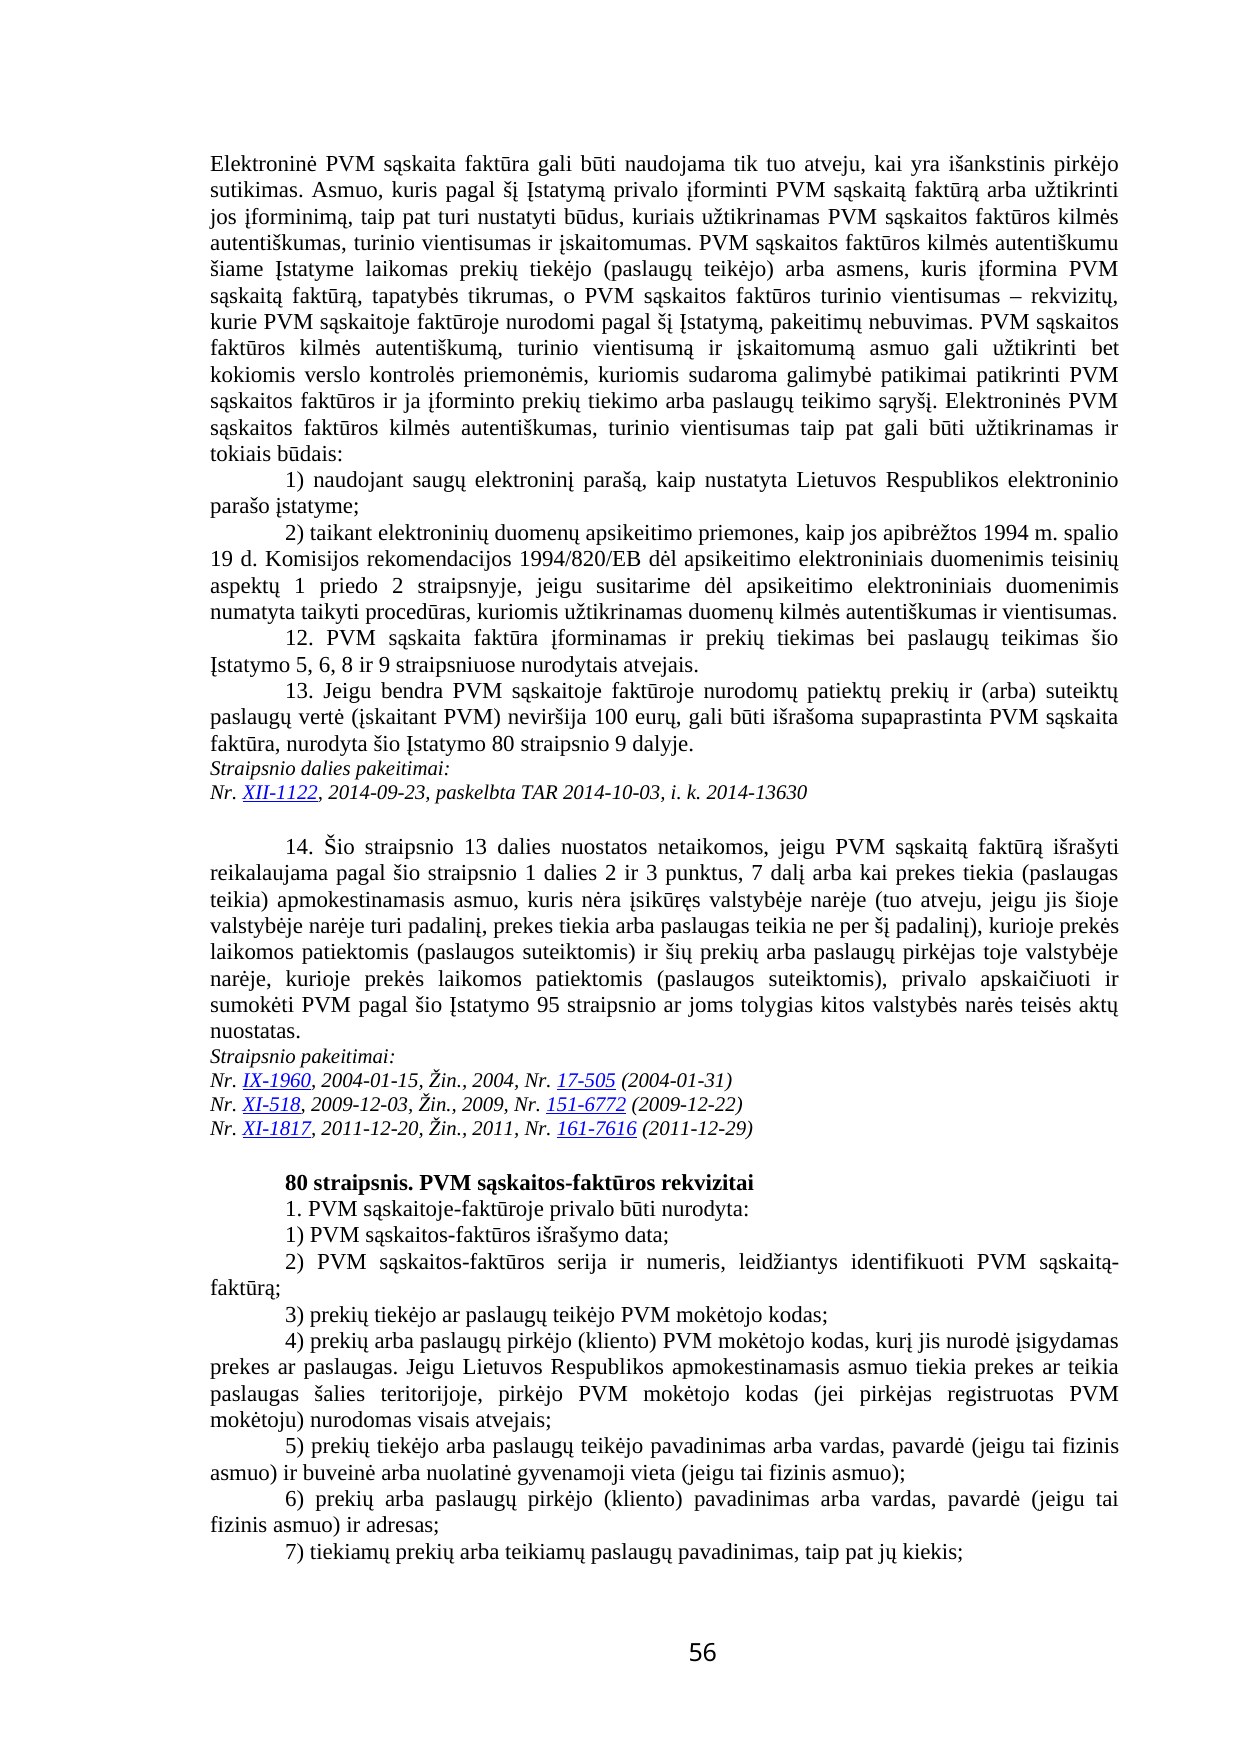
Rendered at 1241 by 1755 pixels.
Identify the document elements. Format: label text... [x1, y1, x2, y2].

text Straipsnio dalies pakeitimai: [210, 756, 1120, 780]
text 7) tiekiamų prekių arba teikiamų paslaugų pavadinimas, taip pat jų kiekis; [210, 1538, 1120, 1564]
text 3) prekių tiekėjo ar paslaugų teikėjo PVM mokėtojo kodas; [210, 1301, 1120, 1327]
text Nr. XI-518, 2009-12-03, Žin., 2009, Nr. 151-6772 (2009-12-22) [210, 1092, 1120, 1116]
text Nr. XII-1122, 2014-09-23, paskelbta TAR 2014-10-03, i. k. 2014-13630 [210, 780, 1120, 804]
text 1. PVM sąskaitoje-faktūroje privalo būti nurodyta: [210, 1195, 1120, 1222]
text 2) PVM sąskaitos-faktūros serija ir numeris, leidžiantys identifikuoti PVM sąskaitą-faktūrą; [210, 1248, 1120, 1301]
text 4) prekių arba paslaugų pirkėjo (kliento) PVM mokėtojo kodas, kurį jis nurodė įsigydamas prekes ar paslaugas. Jeigu Lietuvos Respublikos apmokestinamasis asmuo tiekia prekes ar teikia paslaugas šalies teritorijoje, pirkėjo PVM mokėtojo kodas (jei pirkėjas registruotas PVM mokėtoju) nurodomas visais atvejais; [210, 1327, 1120, 1432]
text Elektroninė PVM sąskaita faktūra gali būti naudojama tik tuo atveju, kai yra išankstinis pirkėjo sutikimas. Asmuo, kuris pagal šį Įstatymą privalo įforminti PVM sąskaitą faktūrą arba užtikrinti jos įforminimą, taip pat turi nustatyti būdus, kuriais užtikrinamas PVM sąskaitos faktūros kilmės autentiškumas, turinio vientisumas ir įskaitomumas. PVM sąskaitos faktūros kilmės autentiškumu šiame Įstatyme laikomas prekių tiekėjo (paslaugų teikėjo) arba asmens, kuris įformina PVM sąskaitą faktūrą, tapatybės tikrumas, o PVM sąskaitos faktūros turinio vientisumas – rekvizitų, kurie PVM sąskaitoje faktūroje nurodomi pagal šį Įstatymą, pakeitimų nebuvimas. PVM sąskaitos faktūros kilmės autentiškumą, turinio vientisumą ir įskaitomumą asmuo gali užtikrinti bet kokiomis verslo kontrolės priemonėmis, kuriomis sudaroma galimybė patikimai patikrinti PVM sąskaitos faktūros ir ja įforminto prekių tiekimo arba paslaugų teikimo sąryšį. Elektroninės PVM sąskaitos faktūros kilmės autentiškumas, turinio vientisumas taip pat gali būti užtikrinamas ir tokiais būdais: [210, 150, 1120, 466]
text 1) PVM sąskaitos-faktūros išrašymo data; [210, 1222, 1120, 1248]
text 1) naudojant saugų elektroninį parašą, kaip nustatyta Lietuvos Respublikos elektroninio parašo įstatyme; [210, 466, 1120, 519]
text 80 straipsnis. PVM sąskaitos-faktūros rekvizitai [210, 1169, 1120, 1195]
text 5) prekių tiekėjo arba paslaugų teikėjo pavadinimas arba vardas, pavardė (jeigu tai fizinis asmuo) ir buveinė arba nuolatinė gyvenamoji vieta (jeigu tai fizinis asmuo); [210, 1432, 1120, 1485]
text 13. Jeigu bendra PVM sąskaitoje faktūroje nurodomų patiektų prekių ir (arba) suteiktų paslaugų vertė (įskaitant PVM) neviršija 100 eurų, gali būti išrašoma supaprastinta PVM sąskaita faktūra, nurodyta šio Įstatymo 80 straipsnio 9 dalyje. [210, 677, 1120, 756]
text 14. Šio straipsnio 13 dalies nuostatos netaikomos, jeigu PVM sąskaitą faktūrą išrašyti reikalaujama pagal šio straipsnio 1 dalies 2 ir 3 punktus, 7 dalį arba kai prekes tiekia (paslaugas teikia) apmokestinamasis asmuo, kuris nėra įsikūręs valstybėje narėje (tuo atveju, jeigu jis šioje valstybėje narėje turi padalinį, prekes tiekia arba paslaugas teikia ne per šį padalinį), kurioje prekės laikomos patiektomis (paslaugos suteiktomis) ir šių prekių arba paslaugų pirkėjas toje valstybėje narėje, kurioje prekės laikomos patiektomis (paslaugos suteiktomis), privalo apskaičiuoti ir sumokėti PVM pagal šio Įstatymo 95 straipsnio ar joms tolygias kitos valstybės narės teisės aktų nuostatas. [210, 833, 1120, 1044]
text Straipsnio pakeitimai: [210, 1044, 1120, 1068]
text 2) taikant elektroninių duomenų apsikeitimo priemones, kaip jos apibrėžtos 1994 m. spalio 19 d. Komisijos rekomendacijos 1994/820/EB dėl apsikeitimo elektroniniais duomenimis teisinių aspektų 1 priedo 2 straipsnyje, jeigu susitarime dėl apsikeitimo elektroniniais duomenimis numatyta taikyti procedūras, kuriomis užtikrinamas duomenų kilmės autentiškumas ir vientisumas. [210, 519, 1120, 624]
text 12. PVM sąskaita faktūra įforminamas ir prekių tiekimas bei paslaugų teikimas šio Įstatymo 5, 6, 8 ir 9 straipsniuose nurodytais atvejais. [210, 624, 1120, 677]
text Nr. IX-1960, 2004-01-15, Žin., 2004, Nr. 17-505 (2004-01-31) [210, 1068, 1120, 1092]
text Nr. XI-1817, 2011-12-20, Žin., 2011, Nr. 161-7616 (2011-12-29) [210, 1116, 1120, 1140]
text 6) prekių arba paslaugų pirkėjo (kliento) pavadinimas arba vardas, pavardė (jeigu tai fizinis asmuo) ir adresas; [210, 1485, 1120, 1538]
